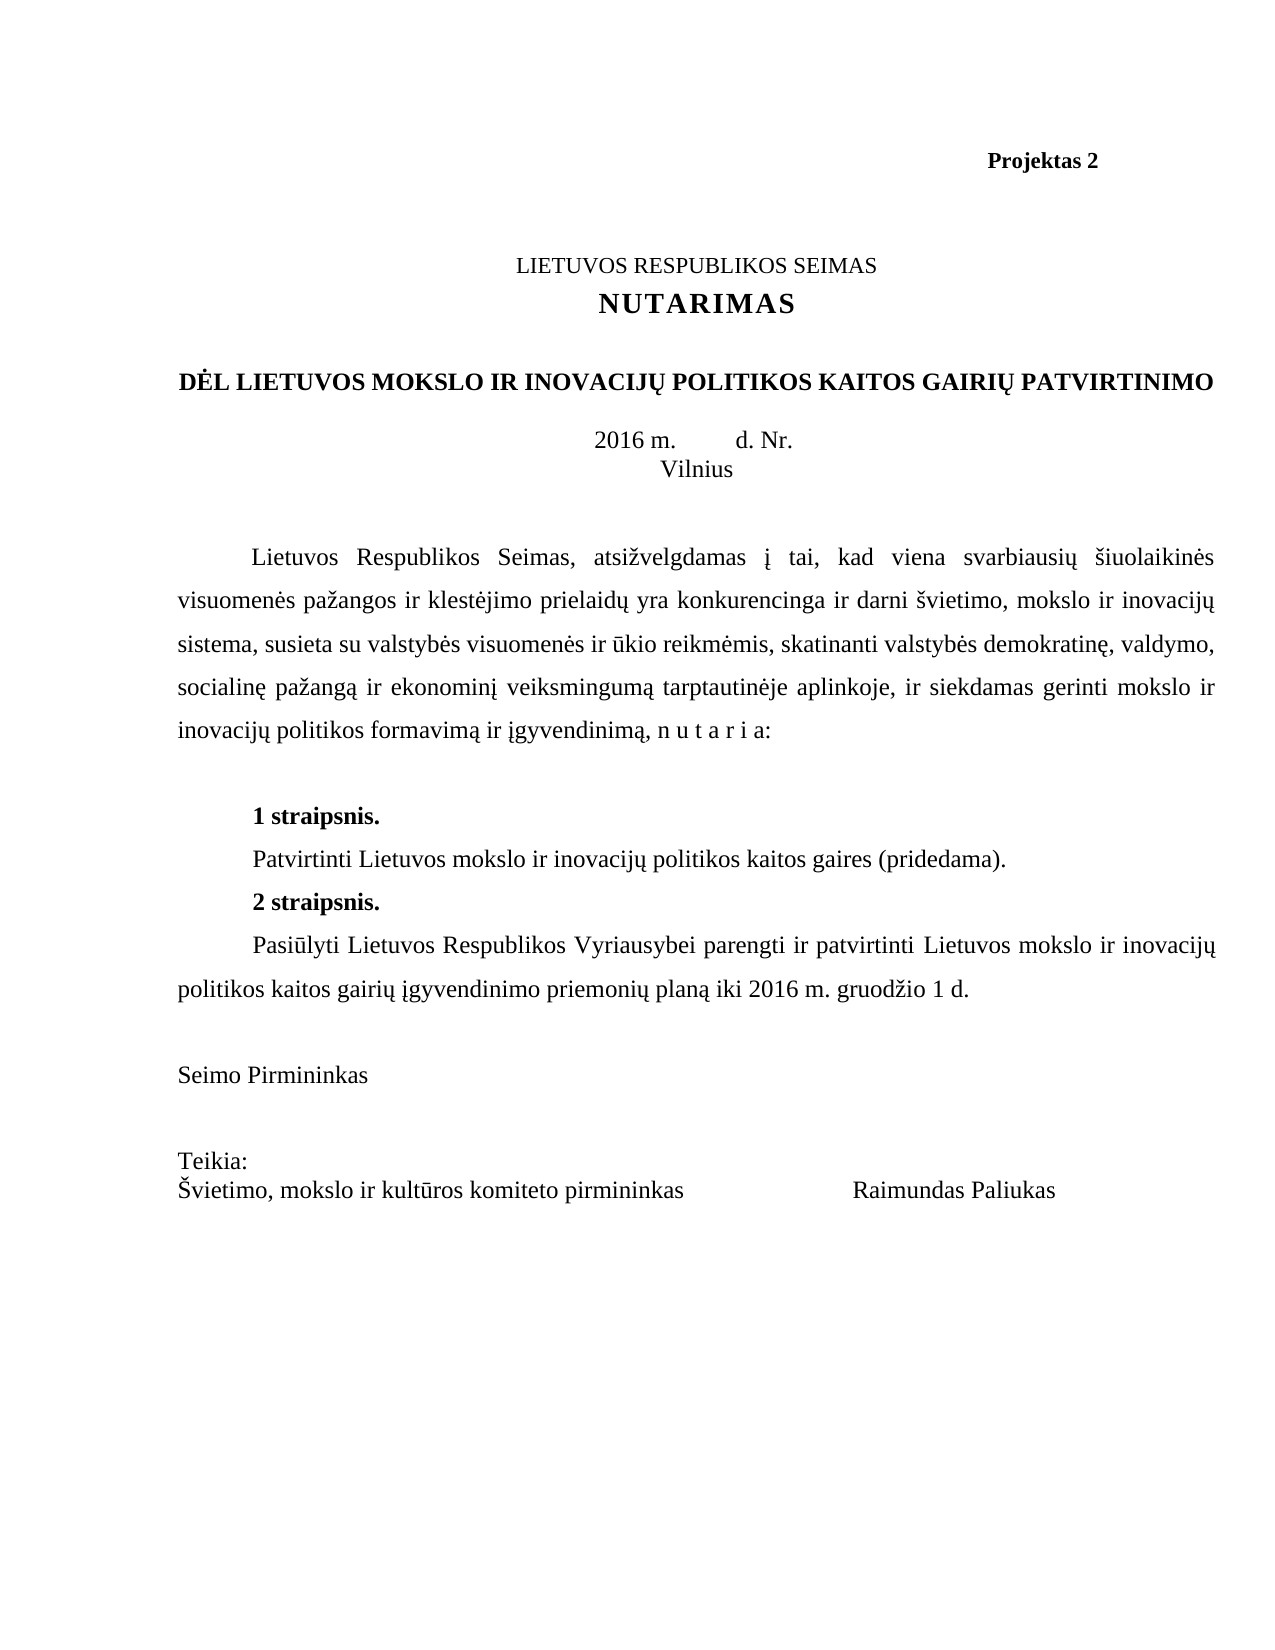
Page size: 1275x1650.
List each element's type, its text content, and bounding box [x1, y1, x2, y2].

text Pasiūlyti Lietuvos Respublikos Vyriausybei parengti ir patvirtinti Lietuvos mokslo ir inovacijų politikos kaitos gairių įgyvendinimo priemonių planą iki 2016 m. gruodžio 1 d. [177, 931, 1216, 1002]
text 2 straipsnis. [177, 887, 1216, 916]
text NUTARIMAS [177, 286, 1216, 319]
text Patvirtinti Lietuvos mokslo ir inovacijų politikos kaitos gaires (pridedama). [177, 844, 1216, 873]
text Projektas 2 [852, 147, 1216, 173]
text DĖL LIETUVOS MOKSLO IR INOVACIJŲ POLITIKOS KAITOS GAIRIŲ PATVIRTINIMO [177, 367, 1216, 396]
text Švietimo, mokslo ir kultūros komiteto pirmininkas Raimundas Paliukas [177, 1175, 1216, 1204]
text Seimo Pirmininkas [177, 1060, 1216, 1089]
text Lietuvos Respublikos Seimas, atsižvelgdamas į tai, kad viena svarbiausių šiuolaikinės visuomenės pažangos ir klestėjimo prielaidų yra konkurencinga ir darni švietimo, mokslo ir inovacijų sistema, susieta su valstybės visuomenės ir ūkio reikmėmis, skatinanti valstybės demokratinę, valdymo, socialinę pažangą ir ekonominį veiksmingumą tarptautinėje aplinkoje, ir siekdamas gerinti mokslo ir inovacijų politikos formavimą ir įgyvendinimą, n u t a r i a: [177, 542, 1216, 744]
text Teikia: [177, 1146, 1216, 1175]
text LIETUVOS RESPUBLIKOS SEIMAS [177, 252, 1216, 279]
text 1 straipsnis. [177, 801, 1216, 830]
text 2016 m. d. Nr. Vilnius [177, 425, 1216, 482]
